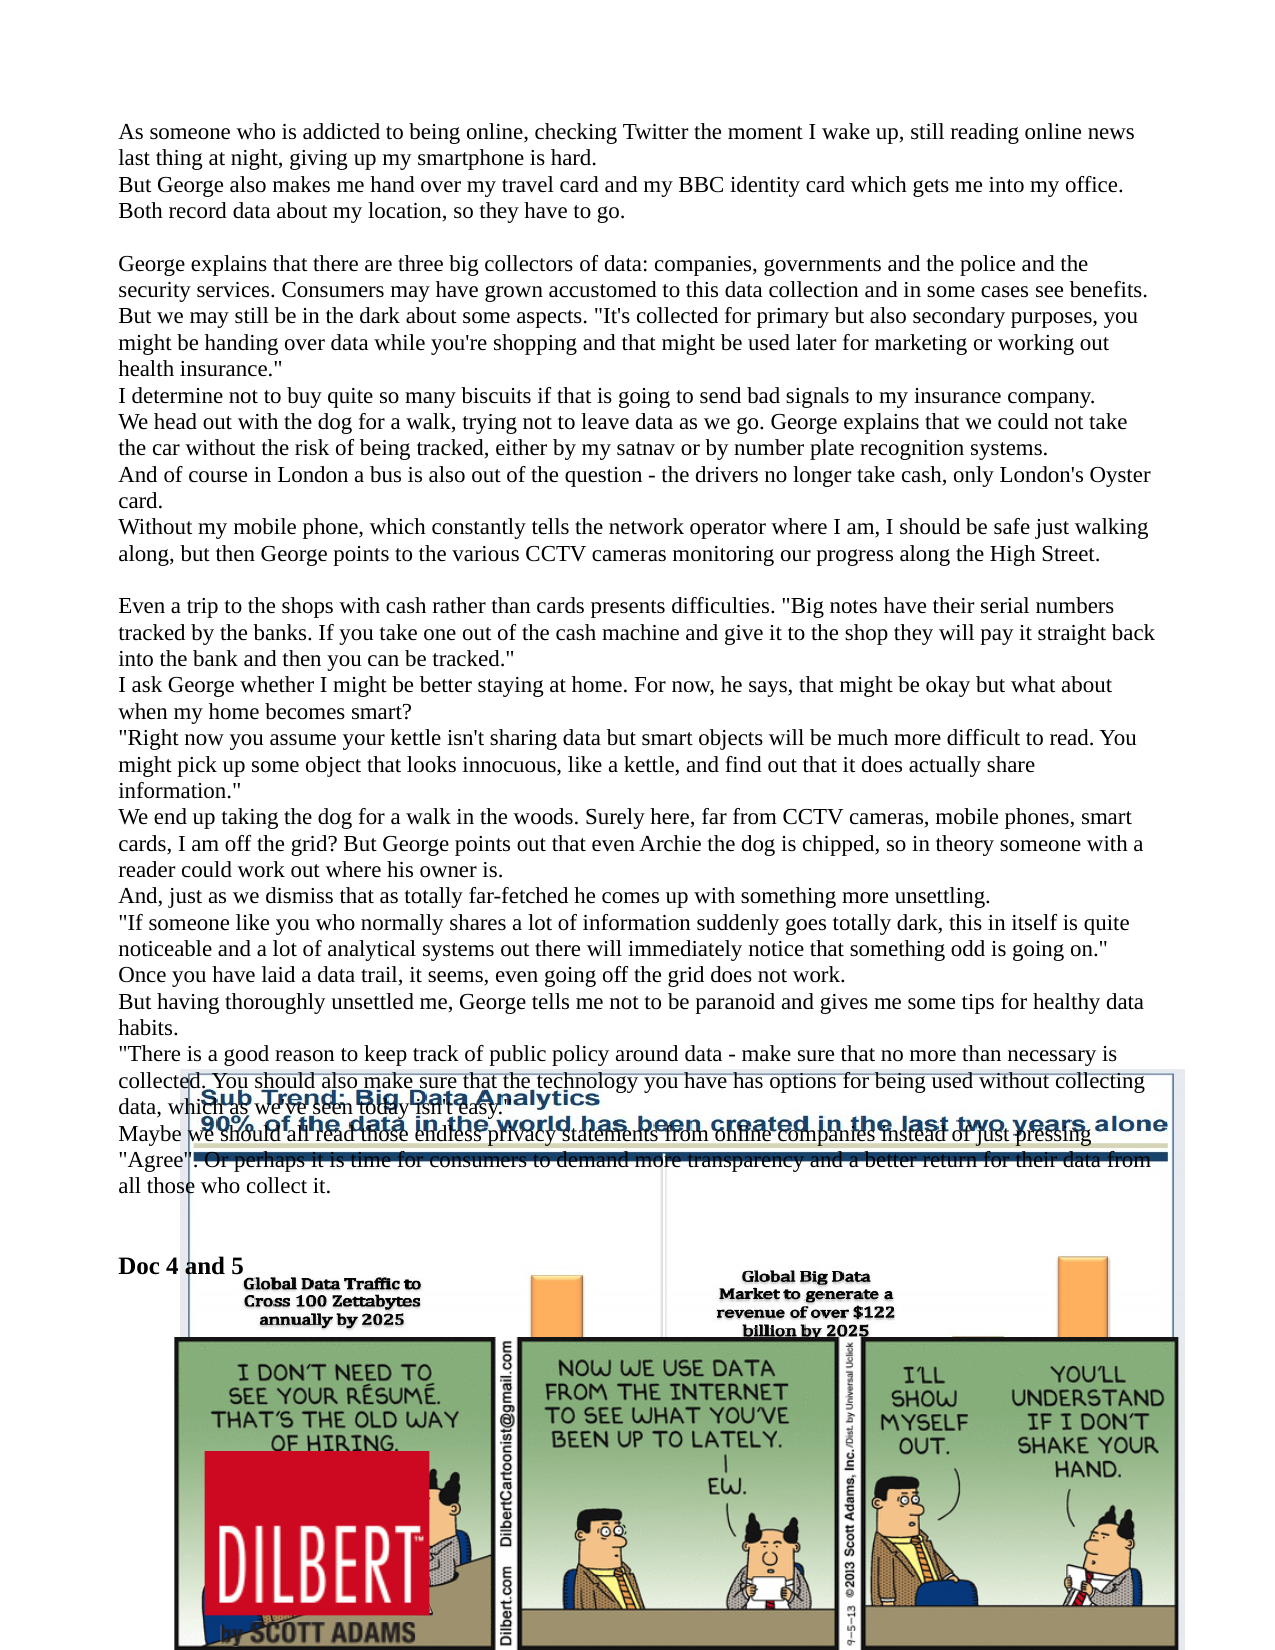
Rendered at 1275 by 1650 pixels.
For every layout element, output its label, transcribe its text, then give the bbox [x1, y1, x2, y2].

text Once you have laid a data trail, it seems, even going off the grid does not work. [118, 961, 1157, 988]
text And of course in London a bus is also out of the question - the drivers no longer take cash, only London's Oyster card. [118, 461, 1157, 513]
text I determine not to buy quite so many biscuits if that is going to send bad signals to my insurance company. [118, 382, 1157, 408]
text But George also makes me hand over my travel card and my BBC identity card which gets me into my office. Both record data about my location, so they have to go. [118, 171, 1157, 223]
text "There is a good reason to keep track of public policy around data - make sure that no more than necessary is collected. You should also make sure that the technology you have has options for being used without collecting data, which as we've seen today isn't easy." [118, 1041, 1157, 1119]
text We end up taking the dog for a walk in the woods. Surely here, far from CCTV cameras, mobile phones, smart cards, I am off the grid? But George points out that even Archie the dog is chipped, so in theory someone with a reader could work out where his owner is. [118, 803, 1157, 882]
text George explains that there are three big collectors of data: companies, governments and the police and the security services. Consumers may have grown accustomed to this data collection and in some cases see benefits. [118, 250, 1157, 303]
text We head out with the dog for a walk, trying not to leave data as we go. George explains that we could not take the car without the risk of being tracked, either by my satnav or by number plate recognition systems. [118, 408, 1157, 461]
text As someone who is addicted to being online, checking Twitter the moment I wake up, still reading online news last thing at night, giving up my smartphone is hard. [118, 118, 1157, 171]
text Maybe we should all read those endless privacy statements from online companies instead of just pressing "Agree". Or perhaps it is time for consumers to demand more transparency and a better return for their data from all those who collect it. [118, 1119, 180, 1199]
picture [174, 1069, 1185, 1650]
text Even a trip to the shops with cash rather than cards presents difficulties. "Big notes have their serial numbers tracked by the banks. If you take one out of the cash machine and give it to the shop they will pay it straight back into the bank and then you can be tracked." [118, 592, 1157, 672]
text And, just as we dismiss that as totally far-fetched he comes up with something more unsettling. [118, 882, 1157, 909]
text "If someone like you who normally shares a lot of information suddenly goes totally dark, this in itself is quite noticeable and a lot of analytical systems out there will immediately notice that something odd is going on." [118, 909, 1157, 961]
text Without my mobile phone, which constantly tells the network operator where I am, I should be safe just walking along, but then George points to the various CCTV cameras monitoring our progress along the High Street. [118, 513, 1157, 566]
text But having thoroughly unsettled me, George tells me not to be paranoid and gives me some tips for healthy data habits. [118, 988, 1157, 1041]
text But we may still be in the dark about some aspects. "It's collected for primary but also secondary purposes, you might be handing over data while you're shopping and that might be used later for marketing or working out health insurance." [118, 303, 1157, 382]
text "Right now you assume your kettle isn't sharing data but smart objects will be much more difficult to read. You might pick up some object that looks innocuous, like a kettle, and find out that it does actually share information." [118, 724, 1157, 803]
text I ask George whether I might be better staying at home. For now, he says, that might be okay but what about when my home becomes smart? [118, 672, 1157, 724]
text Doc 4 and 5 [118, 1251, 180, 1280]
